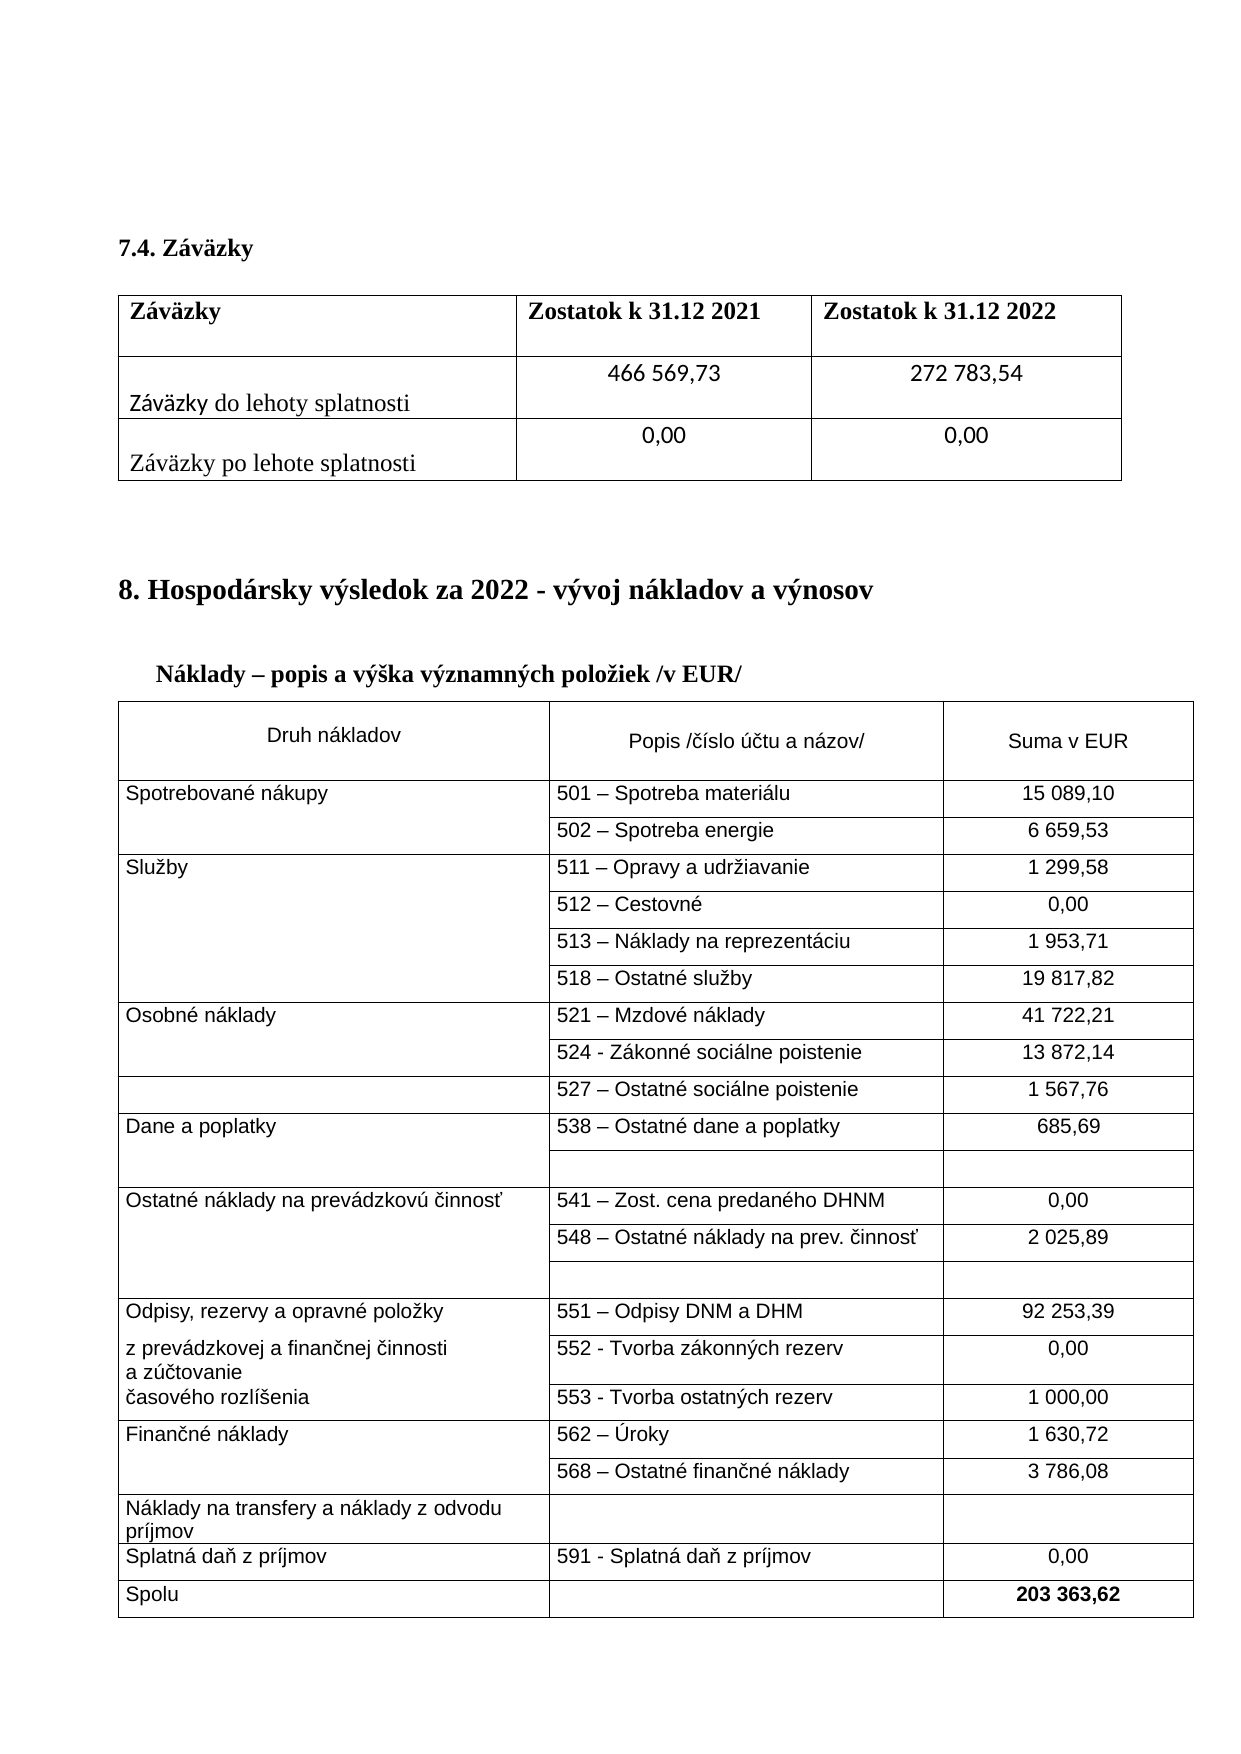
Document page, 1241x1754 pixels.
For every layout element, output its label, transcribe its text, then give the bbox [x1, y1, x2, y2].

table_cell 518 – Ostatné služby [550, 966, 943, 1002]
table_header Zostatok k 31.12 2021 [517, 296, 811, 356]
table_cell 41 722,21 [944, 1003, 1193, 1039]
table_cell [119, 1261, 549, 1297]
table_cell 1 630,72 [944, 1421, 1193, 1457]
table_cell [119, 1458, 549, 1494]
table_cell [119, 1077, 549, 1113]
table_cell Záväzky do lehoty splatnosti [119, 357, 516, 418]
table_cell 15 089,10 [944, 781, 1193, 817]
table_cell 0,00 [812, 419, 1121, 480]
table_header Záväzky [119, 296, 516, 356]
table_cell Spolu [119, 1581, 549, 1617]
table_cell 502 – Spotreba energie [550, 818, 943, 854]
table_cell [550, 1151, 943, 1187]
table_cell 13 872,14 [944, 1040, 1193, 1076]
table_cell 1 299,58 [944, 855, 1193, 891]
table_cell 0,00 [944, 1336, 1193, 1383]
table_cell [944, 1151, 1193, 1187]
table_cell 562 – Úroky [550, 1421, 943, 1457]
table_cell [550, 1495, 943, 1543]
table_cell 513 – Náklady na reprezentáciu [550, 929, 943, 965]
table_cell 541 – Zost. cena predaného DHNM [550, 1188, 943, 1223]
table_cell 92 253,39 [944, 1299, 1193, 1334]
table_cell 568 – Ostatné finančné náklady [550, 1459, 943, 1494]
table_cell 0,00 [944, 1188, 1193, 1223]
table_cell z prevádzkovej a finančnej činnosti a zúčtovanie [119, 1335, 549, 1383]
table_cell 524 - Zákonné sociálne poistenie [550, 1040, 943, 1076]
table_cell 6 659,53 [944, 818, 1193, 854]
table_cell [550, 1581, 943, 1617]
table_cell [119, 1150, 549, 1187]
table_cell [119, 1224, 549, 1261]
table_cell 272 783,54 [812, 357, 1121, 418]
table_cell [119, 817, 549, 854]
table_cell 512 – Cestovné [550, 892, 943, 928]
table_cell 591 - Splatná daň z príjmov [550, 1544, 943, 1580]
table_cell 466 569,73 [517, 357, 811, 418]
table_cell 527 – Ostatné sociálne poistenie [550, 1077, 943, 1113]
table_cell 538 – Ostatné dane a poplatky [550, 1114, 943, 1149]
table_header Popis /číslo účtu a názov/ [550, 702, 943, 780]
table_cell 501 – Spotreba materiálu [550, 781, 943, 817]
table_cell 0,00 [517, 419, 811, 480]
table_cell [944, 1495, 1193, 1543]
table_cell 203 363,62 [944, 1581, 1193, 1617]
table_cell 19 817,82 [944, 966, 1193, 1002]
table_cell Splatná daň z príjmov [119, 1544, 549, 1580]
table_cell [944, 1262, 1193, 1297]
text 7.4. Záväzky [118, 233, 1122, 262]
table_cell 685,69 [944, 1114, 1193, 1149]
table_cell [550, 1262, 943, 1297]
table_header Druh nákladov [119, 702, 549, 780]
table_header Zostatok k 31.12 2022 [812, 296, 1121, 356]
table_cell [119, 891, 549, 928]
table_cell 551 – Odpisy DNM a DHM [550, 1299, 943, 1334]
table_cell [119, 1039, 549, 1076]
table_cell Záväzky po lehote splatnosti [119, 419, 516, 480]
text 8. Hospodársky výsledok za 2022 - vývoj nákladov a výnosov [118, 572, 1122, 606]
table_cell Odpisy, rezervy a opravné položky [119, 1299, 549, 1334]
text Náklady – popis a výška významných položiek /v EUR/ [156, 659, 1122, 688]
table_cell 0,00 [944, 892, 1193, 928]
table_cell Dane a poplatky [119, 1114, 549, 1149]
table_cell 2 025,89 [944, 1225, 1193, 1261]
table_cell Finančné náklady [119, 1421, 549, 1457]
table_cell 548 – Ostatné náklady na prev. činnosť [550, 1225, 943, 1261]
table_cell [119, 965, 549, 1002]
table_cell 3 786,08 [944, 1459, 1193, 1494]
table_cell Spotrebované nákupy [119, 781, 549, 817]
table_cell časového rozlíšenia [119, 1384, 549, 1420]
table_cell Služby [119, 855, 549, 891]
table_cell [119, 928, 549, 965]
table_cell 552 - Tvorba zákonných rezerv [550, 1336, 943, 1383]
table_cell Náklady na transfery a náklady z odvodu príjmov [119, 1495, 549, 1543]
table_header Suma v EUR [944, 702, 1193, 780]
table_cell 1 567,76 [944, 1077, 1193, 1113]
table_cell Ostatné náklady na prevádzkovú činnosť [119, 1188, 549, 1223]
table_cell 553 - Tvorba ostatných rezerv [550, 1385, 943, 1420]
table_cell Osobné náklady [119, 1003, 549, 1039]
table_cell 1 000,00 [944, 1385, 1193, 1420]
table_cell 1 953,71 [944, 929, 1193, 965]
table_cell 511 – Opravy a udržiavanie [550, 855, 943, 891]
table_cell 521 – Mzdové náklady [550, 1003, 943, 1039]
table_cell 0,00 [944, 1544, 1193, 1580]
